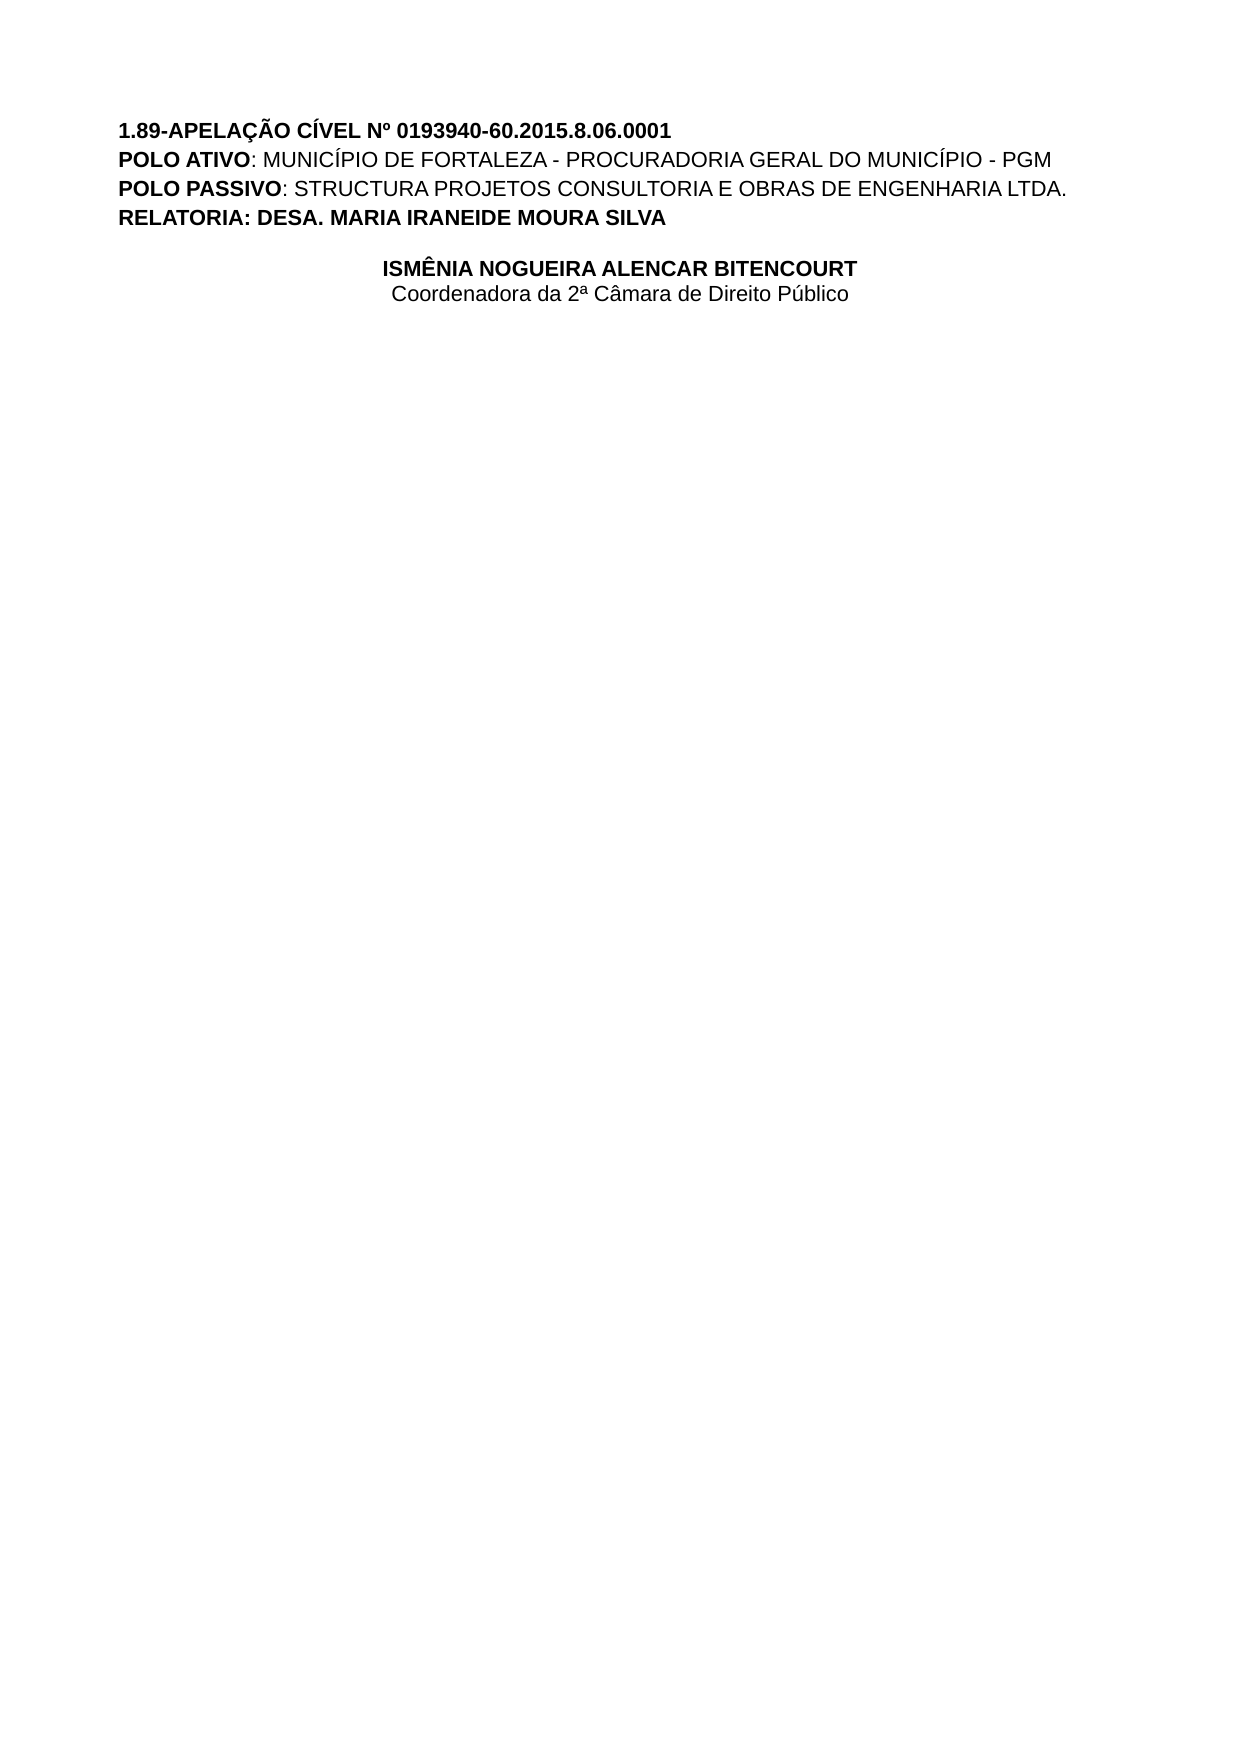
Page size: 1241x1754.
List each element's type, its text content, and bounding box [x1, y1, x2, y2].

text RELATORIA: DESA. MARIA IRANEIDE MOURA SILVA [118, 205, 1122, 230]
text Coordenadora da 2ª Câmara de Direito Público [118, 281, 1122, 306]
text Ismênia NOGUEIRA ALENCAR BITENCOURT [118, 255, 1122, 281]
text 1.89-APELAÇÃO CÍVEL Nº 0193940-60.2015.8.06.0001 POLO ATIVO: MUNICÍPIO DE FORTALEZA - PROCURADORIA GERAL DO MUNICÍPIO - PGM [118, 118, 1122, 172]
text POLO PASSIVO: STRUCTURA PROJETOS CONSULTORIA E OBRAS DE ENGENHARIA LTDA. [118, 176, 1122, 201]
